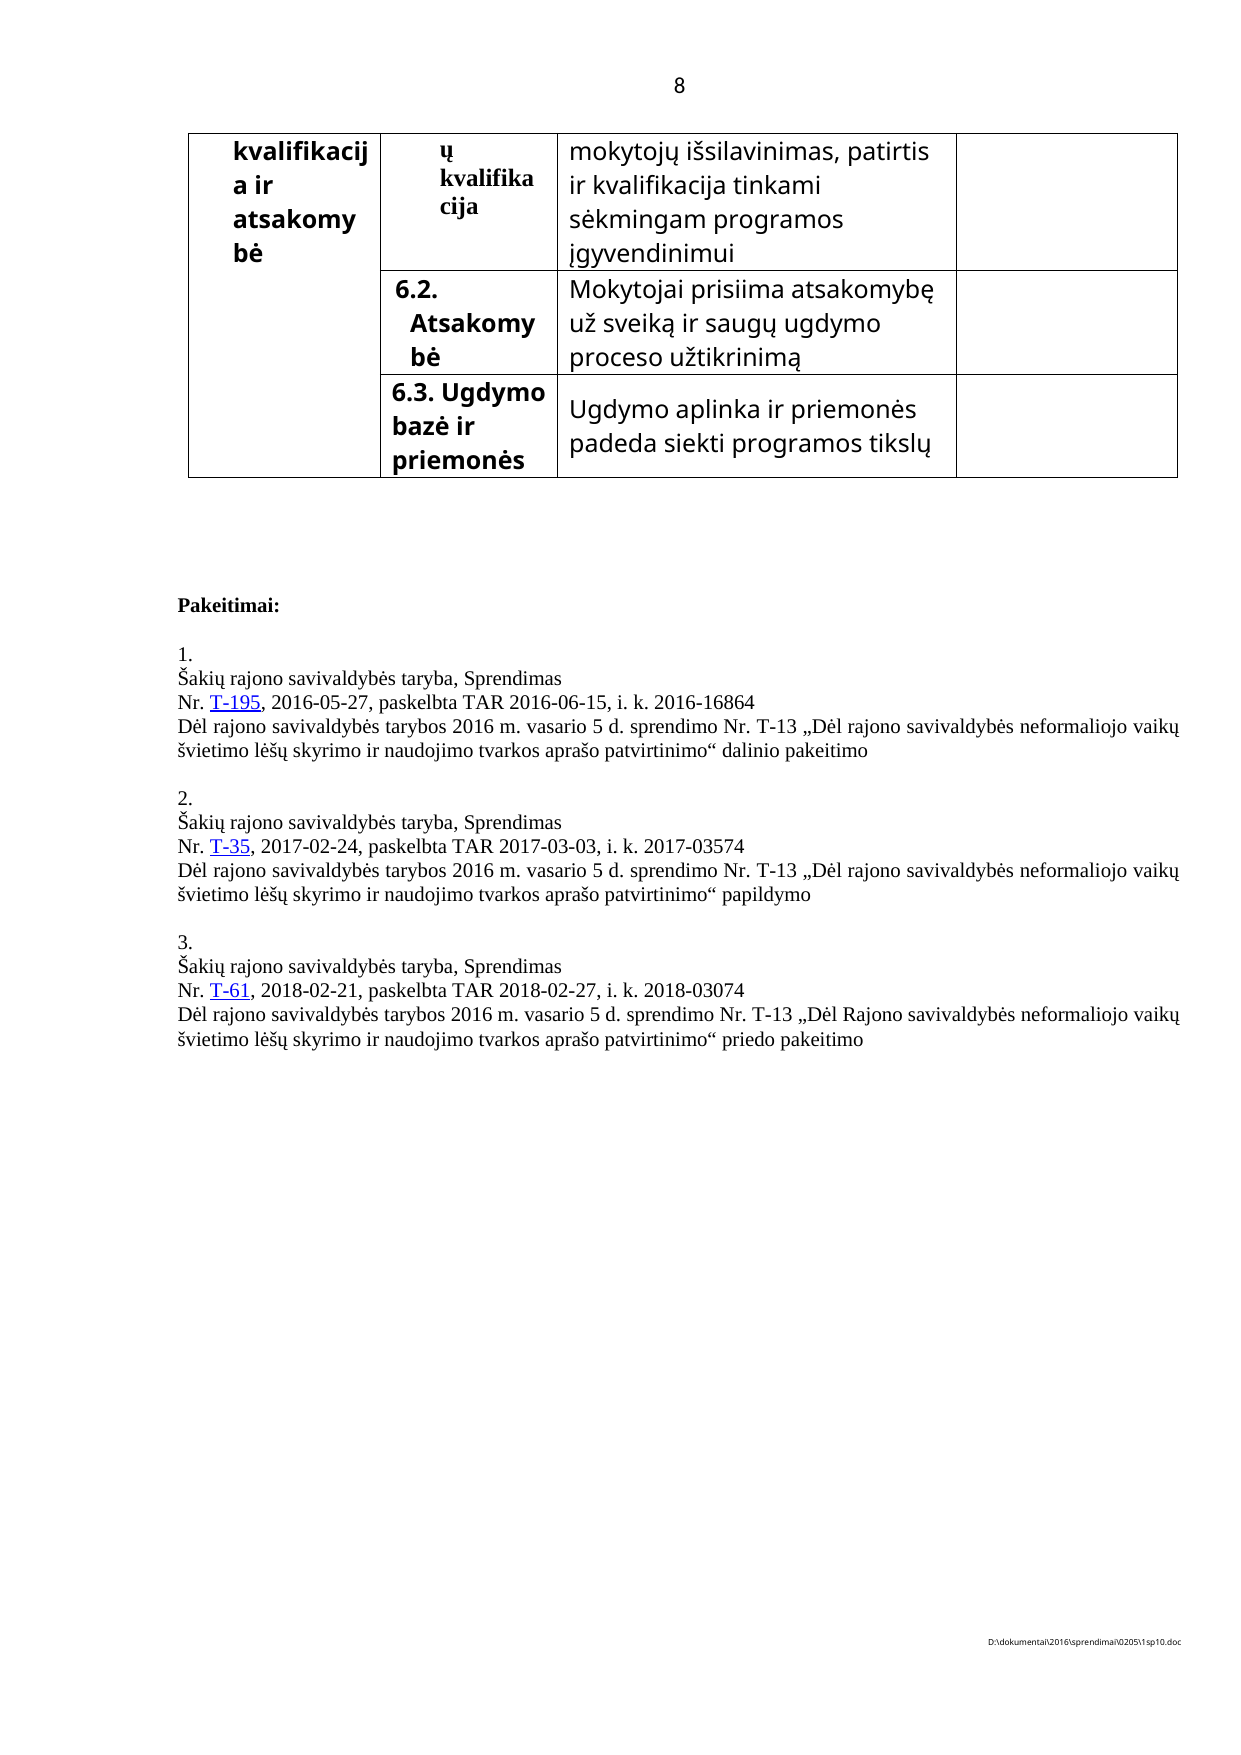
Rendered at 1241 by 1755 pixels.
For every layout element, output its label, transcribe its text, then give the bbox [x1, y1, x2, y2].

text Dėl rajono savivaldybės tarybos 2016 m. vasario 5 d. sprendimo Nr. T-13 „Dėl rajono savivaldybės neformaliojo vaikų švietimo lėšų skyrimo ir naudojimo tvarkos aprašo patvirtinimo“ dalinio pakeitimo [177, 714, 1181, 762]
text Nr. T-61, 2018-02-21, paskelbta TAR 2018-02-27, i. k. 2018-03074 [177, 978, 1181, 1002]
text Nr. T-35, 2017-02-24, paskelbta TAR 2017-03-03, i. k. 2017-03574 [177, 834, 1181, 858]
table_cell [957, 271, 1177, 373]
text 3. [177, 930, 1181, 954]
table_cell kvalifikacija ir atsakomybė [189, 134, 380, 477]
text Dėl rajono savivaldybės tarybos 2016 m. vasario 5 d. sprendimo Nr. T-13 „Dėl rajono savivaldybės neformaliojo vaikų švietimo lėšų skyrimo ir naudojimo tvarkos aprašo patvirtinimo“ papildymo [177, 858, 1181, 906]
table_cell [957, 134, 1177, 270]
table_cell ų kvalifikacija [381, 134, 557, 270]
text Nr. T-195, 2016-05-27, paskelbta TAR 2016-06-15, i. k. 2016-16864 [177, 689, 1181, 714]
text Dėl rajono savivaldybės tarybos 2016 m. vasario 5 d. sprendimo Nr. T-13 „Dėl Rajono savivaldybės neformaliojo vaikų švietimo lėšų skyrimo ir naudojimo tvarkos aprašo patvirtinimo“ priedo pakeitimo [177, 1002, 1181, 1051]
text Šakių rajono savivaldybės taryba, Sprendimas [177, 954, 1181, 978]
table_cell mokytojų išsilavinimas, patirtis ir kvalifikacija tinkami sėkmingam programos įgyvendinimui [558, 134, 956, 270]
table_cell 6.3. Ugdymo bazė ir priemonės [381, 375, 557, 477]
table_cell 6.2. Atsakomybė [381, 271, 557, 373]
table_cell Mokytojai prisiima atsakomybę už sveiką ir saugų ugdymo proceso užtikrinimą [558, 271, 956, 373]
text 1. [177, 641, 1181, 666]
text Šakių rajono savivaldybės taryba, Sprendimas [177, 810, 1181, 834]
text Šakių rajono savivaldybės taryba, Sprendimas [177, 666, 1181, 689]
table_cell [957, 375, 1177, 477]
table_cell Ugdymo aplinka ir priemonės padeda siekti programos tikslų [558, 375, 956, 477]
text Pakeitimai: [177, 593, 1181, 617]
text 2. [177, 786, 1181, 810]
